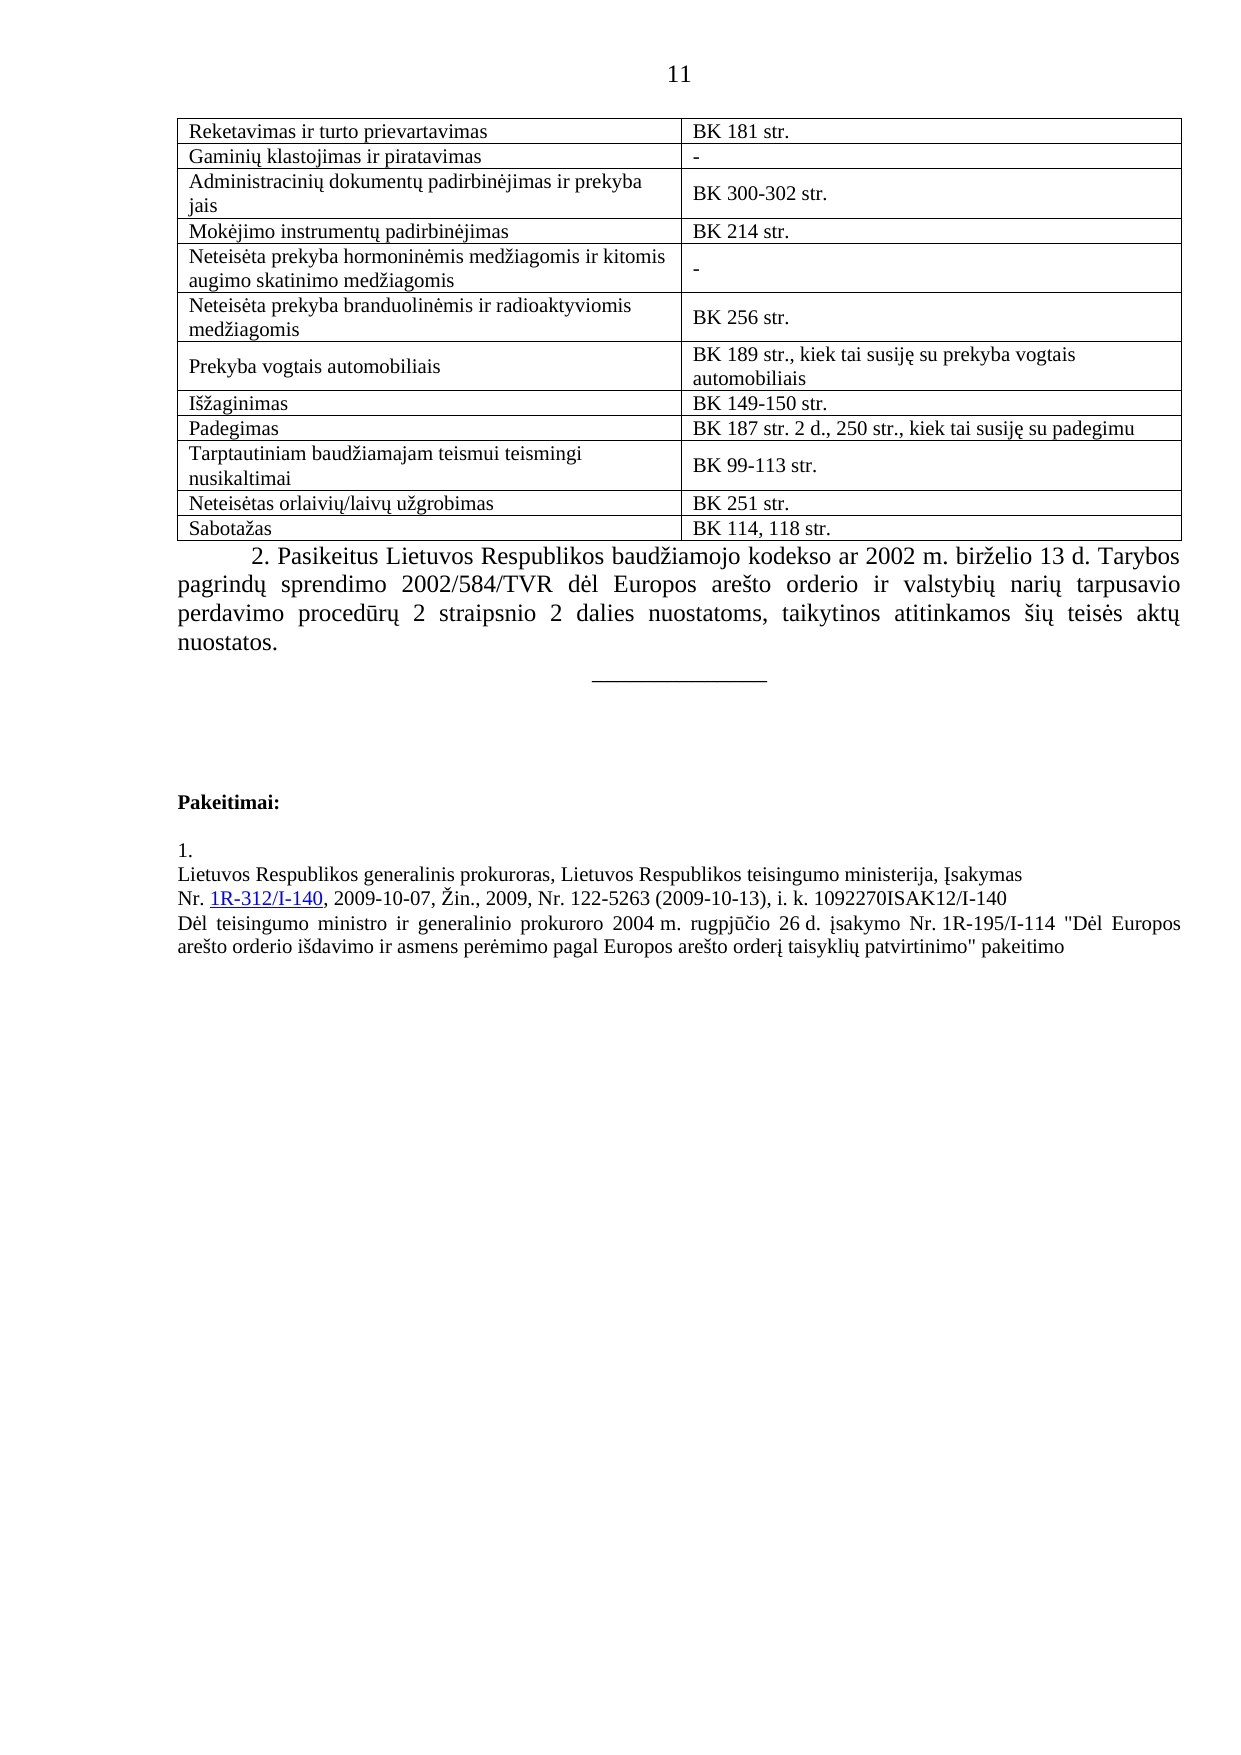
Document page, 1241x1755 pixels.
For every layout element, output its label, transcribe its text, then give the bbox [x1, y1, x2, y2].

table_cell BK 187 str. 2 d., 250 str., kiek tai susiję su padegimu [682, 416, 1181, 440]
table_cell BK 99-113 str. [682, 441, 1181, 489]
table_cell BK 251 str. [682, 491, 1181, 514]
text Dėl teisingumo ministro ir generalinio prokuroro 2004 m. rugpjūčio 26 d. įsakymo Nr. 1R-195/I-114 "Dėl Europos arešto orderio išdavimo ir asmens perėmimo pagal Europos arešto orderį taisyklių patvirtinimo" pakeitimo [177, 910, 1181, 958]
table_cell - [682, 244, 1181, 292]
text Pakeitimai: [177, 790, 1181, 814]
table_cell - [682, 144, 1181, 168]
text 2. Pasikeitus Lietuvos Respublikos baudžiamojo kodekso ar 2002 m. birželio 13 d. Tarybos pagrindų sprendimo 2002/584/TVR dėl Europos arešto orderio ir valstybių narių tarpusavio perdavimo procedūrų 2 straipsnio 2 dalies nuostatoms, taikytinos atitinkamos šių teisės aktų nuostatos. [177, 541, 1181, 656]
table_cell Administracinių dokumentų padirbinėjimas ir prekyba jais [178, 169, 681, 217]
table_cell Tarptautiniam baudžiamajam teismui teismingi nusikaltimai [178, 441, 681, 489]
table_cell BK 114, 118 str. [682, 516, 1181, 540]
table_cell BK 189 str., kiek tai susiję su prekyba vogtais automobiliais [682, 342, 1181, 390]
table_cell Neteisėta prekyba hormoninėmis medžiagomis ir kitomis augimo skatinimo medžiagomis [178, 244, 681, 292]
table_cell Mokėjimo instrumentų padirbinėjimas [178, 219, 681, 243]
table_cell Padegimas [178, 416, 681, 440]
table_cell Sabotažas [178, 516, 681, 540]
text Nr. 1R-312/I-140, 2009-10-07, Žin., 2009, Nr. 122-5263 (2009-10-13), i. k. 1092270ISAK12/I-140 [177, 886, 1181, 910]
table_cell Gaminių klastojimas ir piratavimas [178, 144, 681, 168]
table_cell BK 214 str. [682, 219, 1181, 243]
table_cell BK 181 str. [682, 119, 1181, 143]
table_cell Neteisėtas orlaivių/laivų užgrobimas [178, 491, 681, 514]
table_cell Neteisėta prekyba branduolinėmis ir radioaktyviomis medžiagomis [178, 293, 681, 341]
table_cell Prekyba vogtais automobiliais [178, 342, 681, 390]
table_cell Išžaginimas [178, 391, 681, 415]
table_cell BK 256 str. [682, 293, 1181, 341]
text Lietuvos Respublikos generalinis prokuroras, Lietuvos Respublikos teisingumo ministerija, Įsakymas [177, 862, 1181, 886]
text ______________ [177, 656, 1181, 684]
table_cell Reketavimas ir turto prievartavimas [178, 119, 681, 143]
text 1. [177, 838, 1181, 862]
table_cell BK 300-302 str. [682, 169, 1181, 217]
table_cell BK 149-150 str. [682, 391, 1181, 415]
